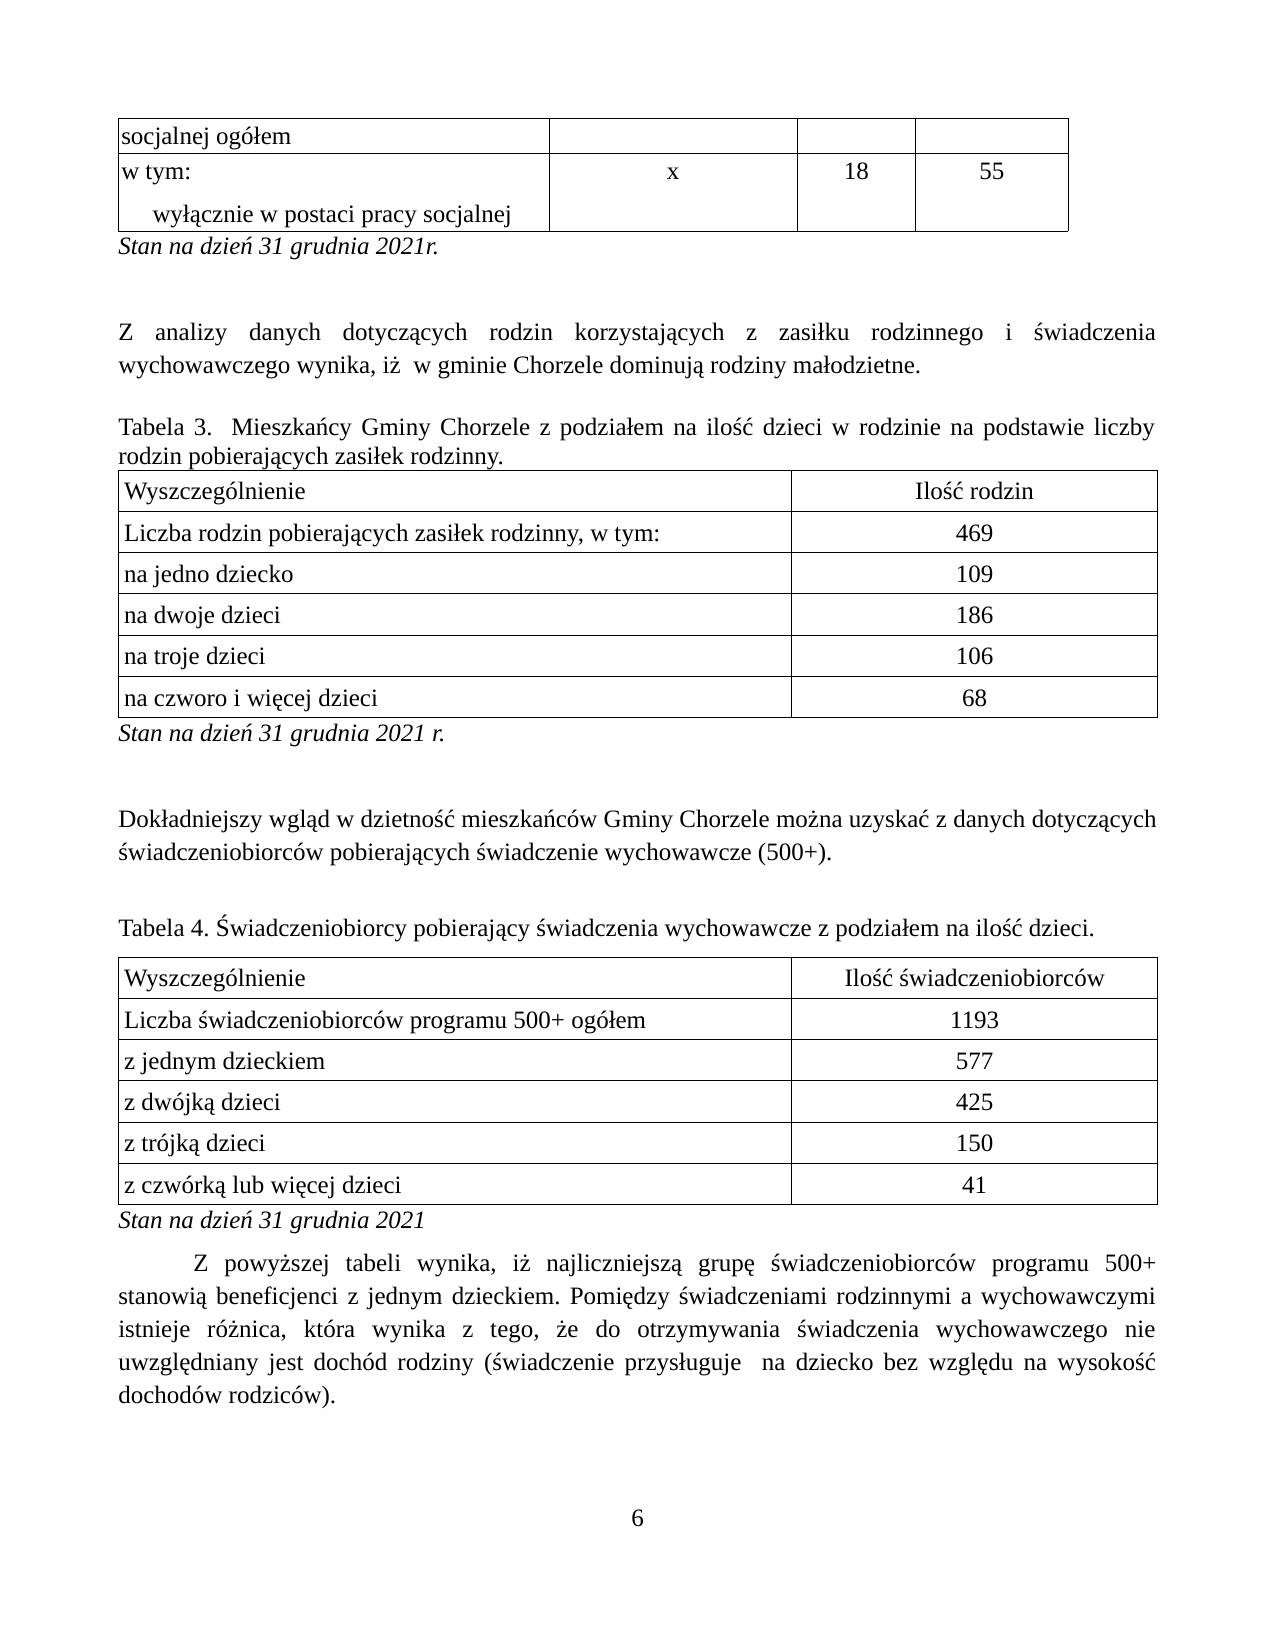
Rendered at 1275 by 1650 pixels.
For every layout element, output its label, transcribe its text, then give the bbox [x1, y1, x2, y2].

table_cell socjalnej ogółem [119, 119, 549, 153]
text Tabela 3. Mieszkańcy Gminy Chorzele z podziałem na ilość dzieci w rodzinie na podstawie liczby rodzin pobierających zasiłek rodzinny. [118, 412, 1157, 469]
table_cell 425 [792, 1081, 1157, 1122]
table_cell [798, 119, 915, 153]
table_cell 150 [792, 1123, 1157, 1163]
text Z analizy danych dotyczących rodzin korzystających z zasiłku rodzinnego i świadczenia wychowawczego wynika, iż w gminie Chorzele dominują rodziny małodzietne. [118, 317, 1157, 379]
text Stan na dzień 31 grudnia 2021 [118, 1205, 1157, 1234]
table_cell z trójką dzieci [119, 1123, 791, 1163]
text Z powyższej tabeli wynika, iż najliczniejszą grupę świadczeniobiorców programu 500+ stanowią beneficjenci z jednym dzieckiem. Pomiędzy świadczeniami rodzinnymi a wychowawczymi istnieje różnica, która wynika z tego, że do otrzymywania świadczenia wychowawczego nie uwzględniany jest dochód rodziny (świadczenie przysługuje na dziecko bez względu na wysokość dochodów rodziców). [118, 1248, 1157, 1409]
table_header Wyszczególnienie [119, 958, 791, 998]
table_header Ilość rodzin [792, 471, 1157, 511]
table_header Wyszczególnienie [119, 471, 791, 511]
table_cell 41 [792, 1164, 1157, 1204]
table_cell 469 [792, 512, 1157, 552]
table_header Ilość świadczeniobiorców [792, 958, 1157, 998]
table_cell [916, 119, 1068, 153]
table_cell x [550, 154, 797, 231]
text Stan na dzień 31 grudnia 2021 r. [118, 718, 1157, 747]
table_cell z dwójką dzieci [119, 1081, 791, 1122]
table_cell w tym: wyłącznie w postaci pracy socjalnej [119, 154, 549, 231]
table_cell Liczba rodzin pobierających zasiłek rodzinny, w tym: [119, 512, 791, 552]
table_cell z czwórką lub więcej dzieci [119, 1164, 791, 1204]
text Stan na dzień 31 grudnia 2021r. [118, 231, 1157, 260]
table_cell [550, 119, 797, 153]
table_cell 1193 [792, 999, 1157, 1039]
table_cell 106 [792, 636, 1157, 676]
table_cell na jedno dziecko [119, 553, 791, 593]
table_cell z jednym dzieckiem [119, 1040, 791, 1080]
table_cell Liczba świadczeniobiorców programu 500+ ogółem [119, 999, 791, 1039]
text Tabela 4. Świadczeniobiorcy pobierający świadczenia wychowawcze z podziałem na ilość dzieci. [118, 913, 1157, 942]
table_cell 68 [792, 677, 1157, 717]
table_cell na dwoje dzieci [119, 594, 791, 634]
table_cell 55 [916, 154, 1068, 231]
table_cell 577 [792, 1040, 1157, 1080]
table_cell 18 [798, 154, 915, 231]
table_cell na troje dzieci [119, 636, 791, 676]
table_cell 109 [792, 553, 1157, 593]
table_cell na czworo i więcej dzieci [119, 677, 791, 717]
text Dokładniejszy wgląd w dzietność mieszkańców Gminy Chorzele można uzyskać z danych dotyczących świadczeniobiorców pobierających świadczenie wychowawcze (500+). [118, 804, 1157, 866]
table_cell 186 [792, 594, 1157, 634]
